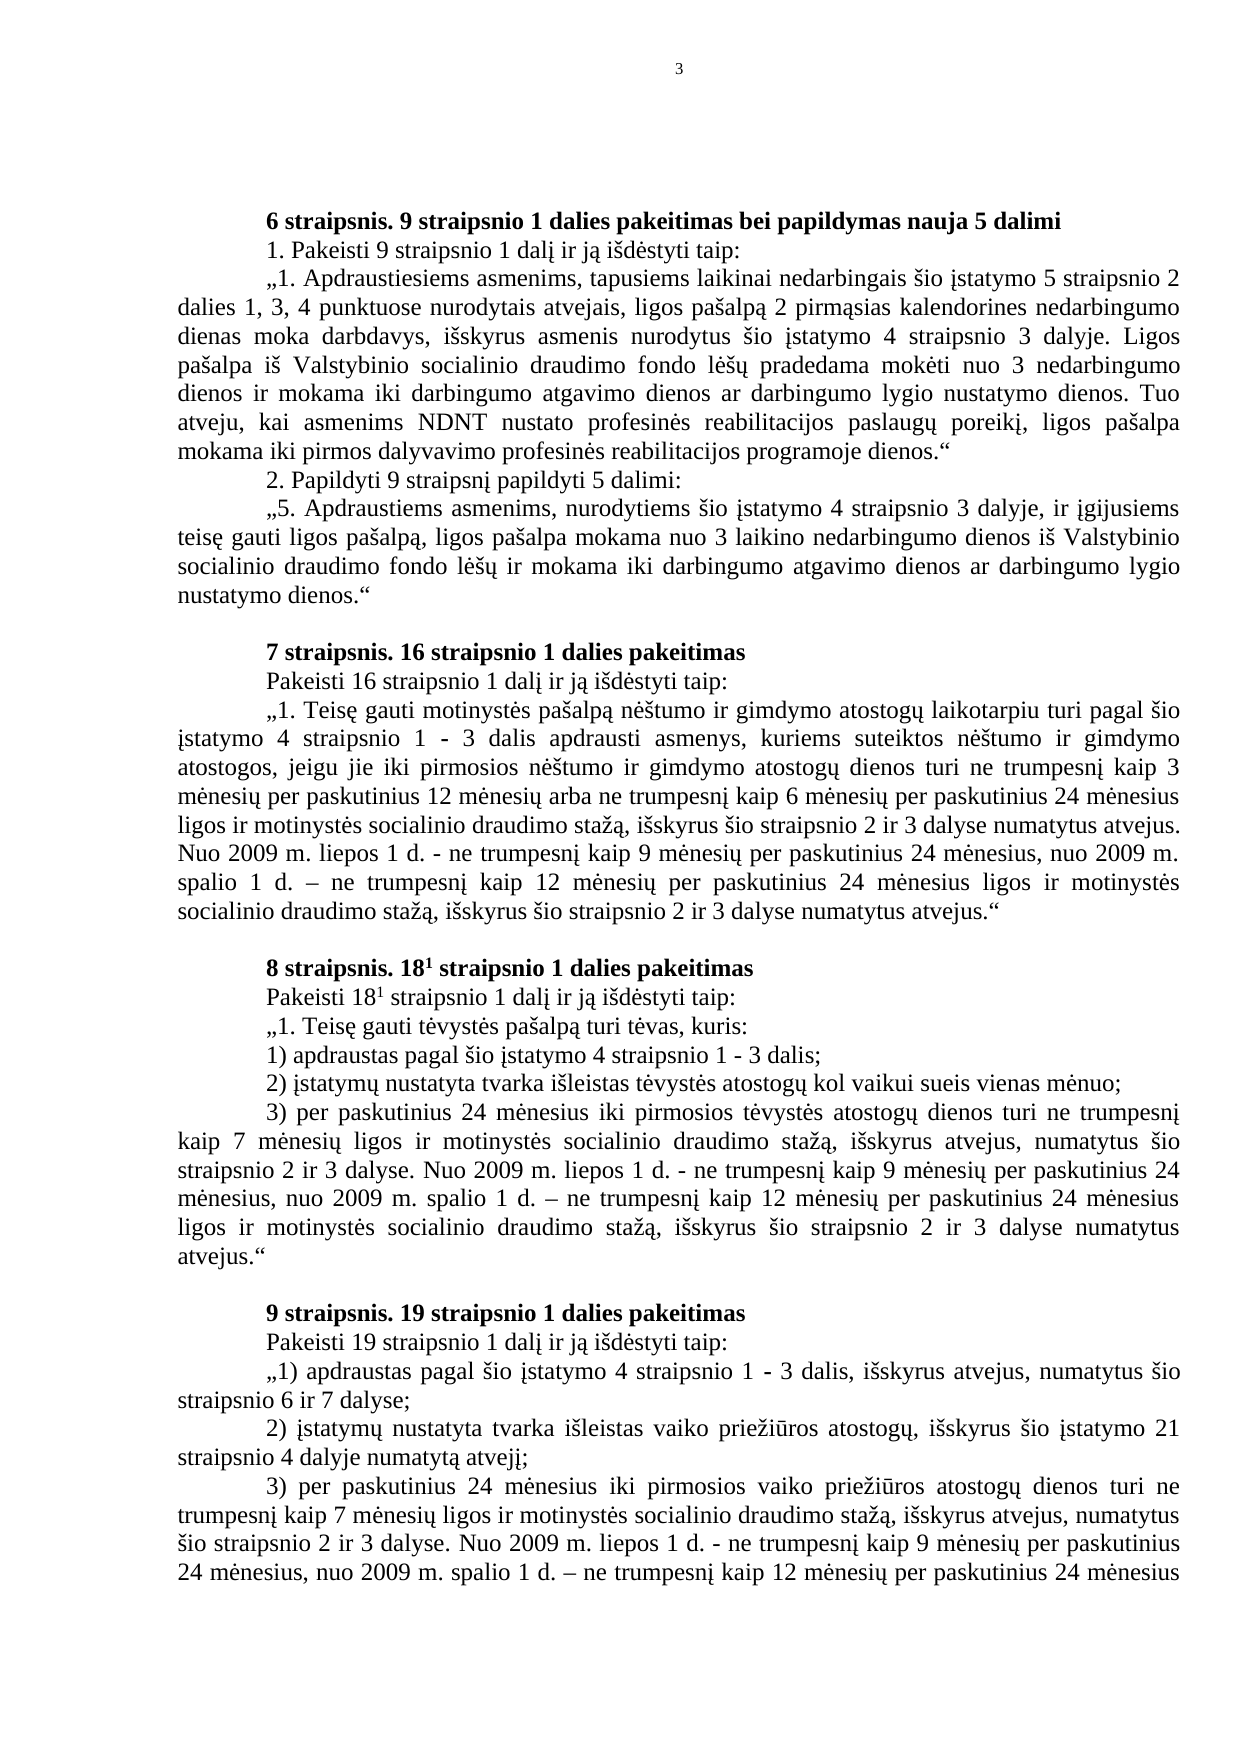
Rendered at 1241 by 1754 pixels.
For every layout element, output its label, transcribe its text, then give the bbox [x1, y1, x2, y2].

text 3) per paskutinius 24 mėnesius iki pirmosios vaiko priežiūros atostogų dienos turi ne trumpesnį kaip 7 mėnesių ligos ir motinystės socialinio draudimo stažą, išskyrus atvejus, numatytus šio straipsnio 2 ir 3 dalyse. Nuo 2009 m. liepos 1 d. - ne trumpesnį kaip 9 mėnesių per paskutinius 24 mėnesius, nuo 2009 m. spalio 1 d. – ne trumpesnį kaip 12 mėnesių per paskutinius 24 mėnesius [177, 1471, 1181, 1586]
text 2) įstatymų nustatyta tvarka išleistas vaiko priežiūros atostogų, išskyrus šio įstatymo 21 straipsnio 4 dalyje numatytą atvejį; [177, 1413, 1181, 1471]
text „5. Apdraustiems asmenims, nurodytiems šio įstatymo 4 straipsnio 3 dalyje, ir įgijusiems teisę gauti ligos pašalpą, ligos pašalpa mokama nuo 3 laikino nedarbingumo dienos iš Valstybinio socialinio draudimo fondo lėšų ir mokama iki darbingumo atgavimo dienos ar darbingumo lygio nustatymo dienos.“ [177, 493, 1181, 608]
text 9 straipsnis. 19 straipsnio 1 dalies pakeitimas [177, 1298, 1181, 1327]
text 6 straipsnis. 9 straipsnio 1 dalies pakeitimas bei papildymas nauja 5 dalimi [177, 206, 1181, 235]
text 1. Pakeisti 9 straipsnio 1 dalį ir ją išdėstyti taip: [177, 235, 1181, 263]
text „1. Apdraustiesiems asmenims, tapusiems laikinai nedarbingais šio įstatymo 5 straipsnio 2 dalies 1, 3, 4 punktuose nurodytais atvejais, ligos pašalpą 2 pirmąsias kalendorines nedarbingumo dienas moka darbdavys, išskyrus asmenis nurodytus šio įstatymo 4 straipsnio 3 dalyje. Ligos pašalpa iš Valstybinio socialinio draudimo fondo lėšų pradedama mokėti nuo 3 nedarbingumo dienos ir mokama iki darbingumo atgavimo dienos ar darbingumo lygio nustatymo dienos. Tuo atveju, kai asmenims NDNT nustato profesinės reabilitacijos paslaugų poreikį, ligos pašalpa mokama iki pirmos dalyvavimo profesinės reabilitacijos programoje dienos.“ [177, 263, 1181, 465]
text 3) per paskutinius 24 mėnesius iki pirmosios tėvystės atostogų dienos turi ne trumpesnį kaip 7 mėnesių ligos ir motinystės socialinio draudimo stažą, išskyrus atvejus, numatytus šio straipsnio 2 ir 3 dalyse. Nuo 2009 m. liepos 1 d. - ne trumpesnį kaip 9 mėnesių per paskutinius 24 mėnesius, nuo 2009 m. spalio 1 d. – ne trumpesnį kaip 12 mėnesių per paskutinius 24 mėnesius ligos ir motinystės socialinio draudimo stažą, išskyrus šio straipsnio 2 ir 3 dalyse numatytus atvejus.“ [177, 1097, 1181, 1270]
text 2) įstatymų nustatyta tvarka išleistas tėvystės atostogų kol vaikui sueis vienas mėnuo; [177, 1068, 1181, 1097]
text 1) apdraustas pagal šio įstatymo 4 straipsnio 1 - 3 dalis; [177, 1040, 1181, 1068]
text „1. Teisę gauti tėvystės pašalpą turi tėvas, kuris: [177, 1011, 1181, 1040]
text 2. Papildyti 9 straipsnį papildyti 5 dalimi: [177, 465, 1181, 493]
text „1. Teisę gauti motinystės pašalpą nėštumo ir gimdymo atostogų laikotarpiu turi pagal šio įstatymo 4 straipsnio 1 - 3 dalis apdrausti asmenys, kuriems suteiktos nėštumo ir gimdymo atostogos, jeigu jie iki pirmosios nėštumo ir gimdymo atostogų dienos turi ne trumpesnį kaip 3 mėnesių per paskutinius 12 mėnesių arba ne trumpesnį kaip 6 mėnesių per paskutinius 24 mėnesius ligos ir motinystės socialinio draudimo stažą, išskyrus šio straipsnio 2 ir 3 dalyse numatytus atvejus. Nuo 2009 m. liepos 1 d. - ne trumpesnį kaip 9 mėnesių per paskutinius 24 mėnesius, nuo 2009 m. spalio 1 d. – ne trumpesnį kaip 12 mėnesių per paskutinius 24 mėnesius ligos ir motinystės socialinio draudimo stažą, išskyrus šio straipsnio 2 ir 3 dalyse numatytus atvejus.“ [177, 695, 1181, 925]
text 8 straipsnis. 181 straipsnio 1 dalies pakeitimas [177, 953, 1181, 982]
text Pakeisti 16 straipsnio 1 dalį ir ją išdėstyti taip: [177, 666, 1181, 695]
text Pakeisti 19 straipsnio 1 dalį ir ją išdėstyti taip: [266, 1327, 1181, 1356]
text Pakeisti 181 straipsnio 1 dalį ir ją išdėstyti taip: [177, 982, 1181, 1011]
text „1) apdraustas pagal šio įstatymo 4 straipsnio 1 - 3 dalis, išskyrus atvejus, numatytus šio straipsnio 6 ir 7 dalyse; [177, 1356, 1181, 1413]
text 7 straipsnis. 16 straipsnio 1 dalies pakeitimas [177, 637, 1181, 666]
